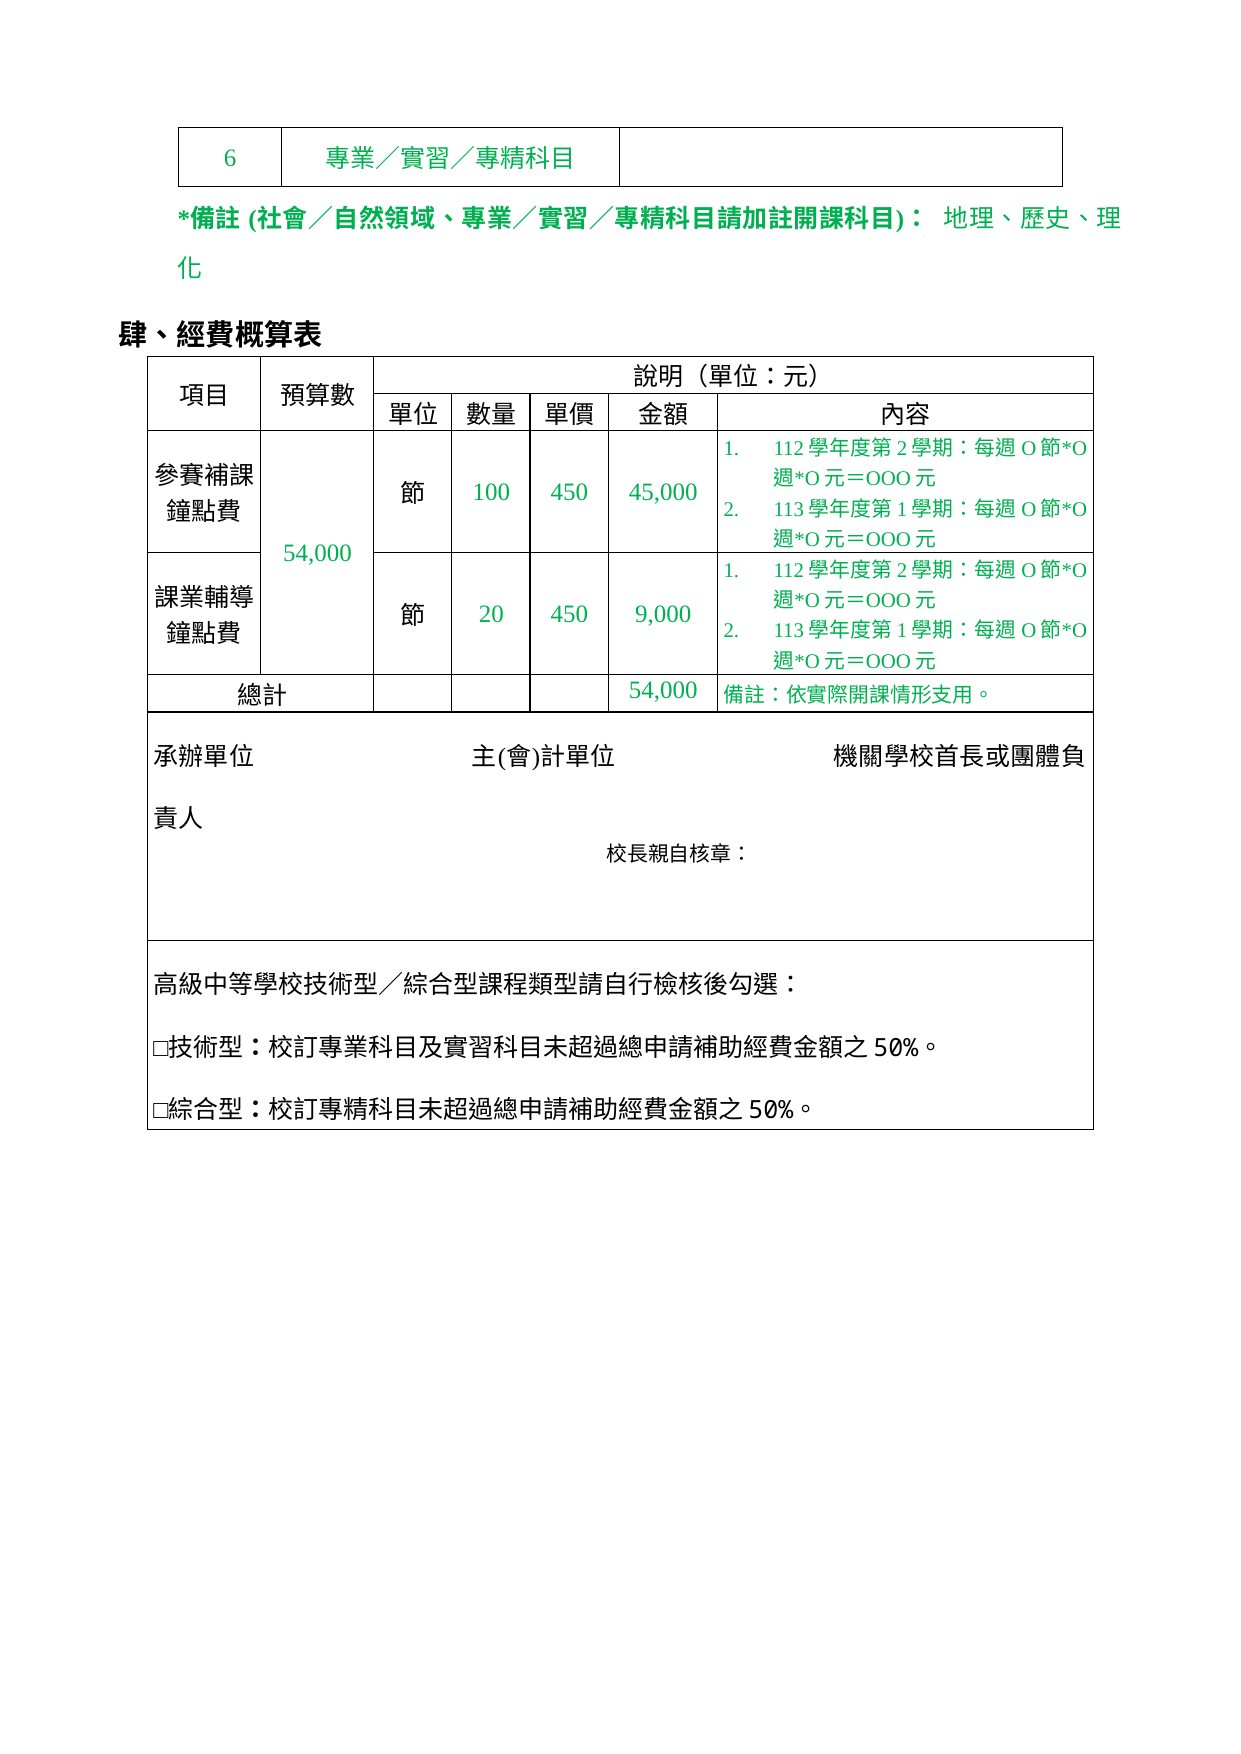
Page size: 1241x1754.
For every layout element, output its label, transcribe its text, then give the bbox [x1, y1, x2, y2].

table_cell 節 [374, 431, 451, 552]
table_header 說明（單位：元） [374, 357, 1093, 393]
table_cell [452, 675, 529, 711]
table_cell 備註：依實際開課情形支用。 [718, 675, 1093, 711]
table_cell 承辦單位 主(會)計單位 機關學校首長或團體負責人 校長親自核章： [148, 713, 1093, 940]
table_header 項目 [148, 357, 260, 430]
table_cell 金額 [609, 394, 717, 430]
text 肆、經費概算表 [118, 306, 1122, 356]
table_cell 參賽補課鐘點費 [148, 431, 260, 552]
table_cell 100 [452, 431, 529, 552]
table_cell [374, 675, 451, 711]
table_cell [620, 128, 1062, 186]
table_cell 450 [531, 431, 608, 552]
table_cell 專業／實習／專精科目 [282, 128, 619, 186]
table_cell 數量 [452, 394, 529, 430]
table_cell 內容 [718, 394, 1093, 430]
table_cell 高級中等學校技術型／綜合型課程類型請自行檢核後勾選： □技術型：校訂專業科目及實習科目未超過總申請補助經費金額之50%。 □綜合型：校訂專精科目未超過總申請補助經費金額之50%。 [148, 941, 1093, 1128]
table_cell 54,000 [609, 675, 717, 711]
text *備註 (社會／自然領域、專業／實習／專精科目請加註開課科目)： 地理、歷史、理化 [177, 187, 1122, 287]
table_cell 112學年度第2學期：每週O節*O週*O元＝OOO元 113學年度第1學期：每週O節*O週*O元＝OOO元 [718, 553, 1093, 674]
table_cell 單價 [531, 394, 608, 430]
table_cell [531, 675, 608, 711]
table_cell 9,000 [609, 553, 717, 674]
table_cell 6 [179, 128, 281, 186]
table_cell 20 [452, 553, 529, 674]
table_cell 單位 [374, 394, 451, 430]
table_header 預算數 [261, 357, 373, 430]
table_cell 450 [531, 553, 608, 674]
table_cell 總計 [148, 675, 373, 711]
table_cell 課業輔導 鐘點費 [148, 553, 260, 674]
table_cell 45,000 [609, 431, 717, 552]
table_cell 節 [374, 553, 451, 674]
table_cell 112學年度第2學期：每週O節*O週*O元＝OOO元 113學年度第1學期：每週O節*O週*O元＝OOO元 [718, 431, 1093, 552]
table_cell 54,000 [261, 431, 373, 674]
